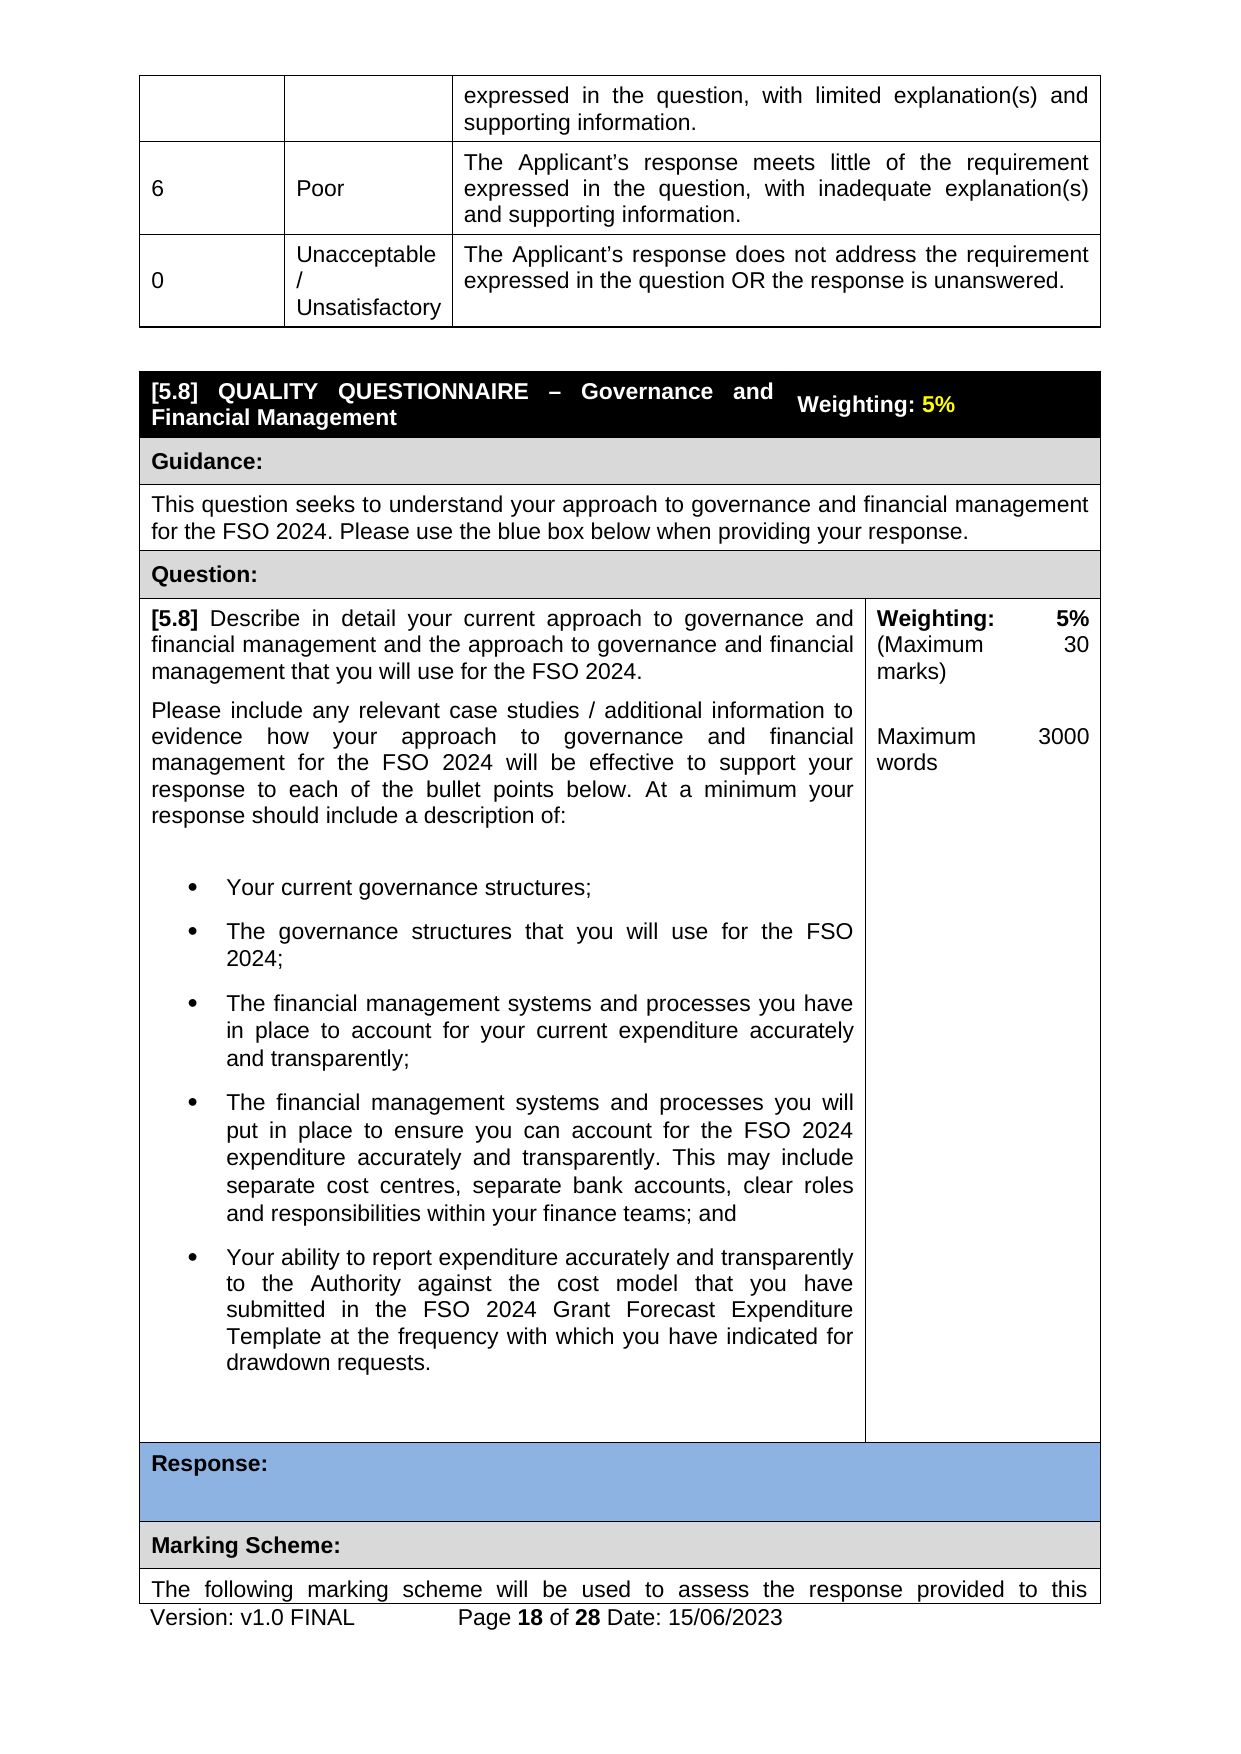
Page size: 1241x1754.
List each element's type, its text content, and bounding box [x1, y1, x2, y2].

table_cell 6 [140, 142, 284, 234]
table_cell Response: [140, 1443, 1100, 1521]
table_cell The following marking scheme will be used to assess the response provided to this [140, 1569, 1100, 1603]
table_cell [140, 76, 284, 141]
table_cell The Applicant’s response does not address the requirement expressed in the question OR the response is unanswered. [453, 235, 1100, 326]
table_cell Marking Scheme: [140, 1522, 1100, 1568]
table_cell Weighting: 5% (Maximum 30 marks) Maximum 3000 words [866, 599, 1100, 1442]
table_header [5.8] QUALITY QUESTIONNAIRE – Governance and Financial Management [140, 372, 785, 437]
table_cell This question seeks to understand your approach to governance and financial management for the FSO 2024. Please use the blue box below when providing your response. [140, 485, 1100, 550]
table_cell [285, 76, 452, 141]
table_cell expressed in the question, with limited explanation(s) and supporting information. [453, 76, 1100, 141]
table_cell The Applicant’s response meets little of the requirement expressed in the question, with inadequate explanation(s) and supporting information. [453, 142, 1100, 234]
table_cell Unacceptable / Unsatisfactory [285, 235, 452, 326]
table_cell [5.8] Describe in detail your current approach to governance and financial management and the approach to governance and financial management that you will use for the FSO 2024. Please include any relevant case studies / additional information to evidence how your approach to governance and financial management for the FSO 2024 will be effective to support your response to each of the bullet points below. At a minimum your response should include a description of: Your current governance structures; The governance structures that you will use for the FSO 2024; The financial management systems and processes you have in place to account for your current expenditure accurately and transparently; The financial management systems and processes you will put in place to ensure you can account for the FSO 2024 expenditure accurately and transparently. This may include separate cost centres, separate bank accounts, clear roles and responsibilities within your finance teams; and Your ability to report expenditure accurately and transparently to the Authority against the cost model that you have submitted in the FSO 2024 Grant Forecast Expenditure Template at the frequency with which you have indicated for drawdown requests. [140, 599, 865, 1442]
table_cell 0 [140, 235, 284, 326]
table_cell Poor [285, 142, 452, 234]
table_cell Question: [140, 551, 1100, 598]
table_header Weighting: 5% [786, 372, 1100, 437]
table_cell Guidance: [140, 438, 1100, 484]
